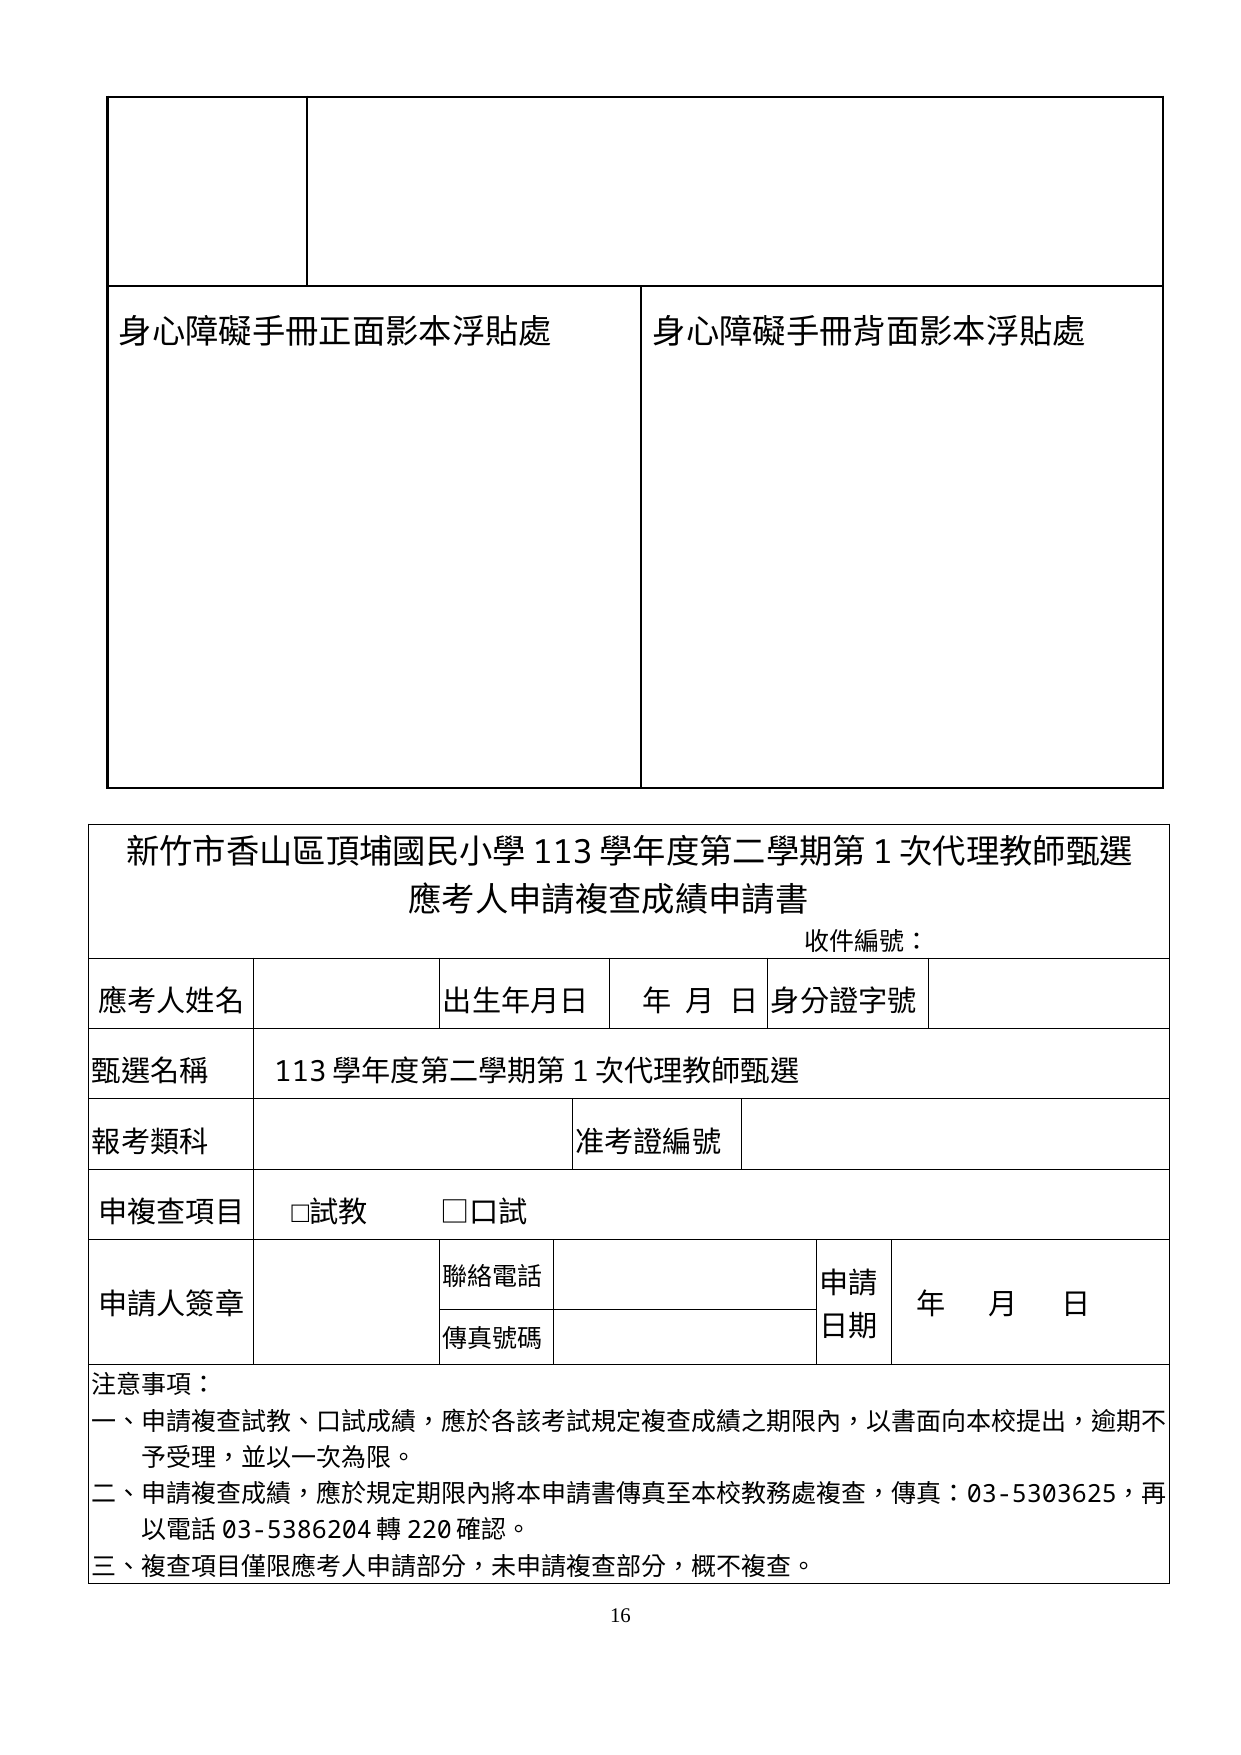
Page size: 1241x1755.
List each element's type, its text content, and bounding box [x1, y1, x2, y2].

table_cell 身心障礙手冊背面影本浮貼處 [642, 287, 1162, 787]
table_cell 身心障礙手冊正面影本浮貼處 [109, 287, 640, 787]
table_cell 聯絡電話 [440, 1240, 553, 1309]
table_cell 申複查項目 [89, 1170, 253, 1239]
table_cell 注意事項： 一、申請複查試教、口試成績，應於各該考試規定複查成績之期限內，以書面向本校提出，逾期不予受理，並以一次為限。 二、申請複查成績，應於規定期限內將本申請書傳真至本校教務處複查，傳真：03-5303625，再以電話03-5386204轉220確認。 三、複查項目僅限應考人申請部分，未申請複查部分，概不複查。 [89, 1365, 1169, 1582]
table_cell 年 月 日 [892, 1240, 1169, 1364]
table_cell [254, 1240, 439, 1364]
table_cell 報考類科 [89, 1099, 253, 1169]
table_cell [554, 1240, 816, 1309]
table_cell 傳真號碼 [440, 1310, 553, 1364]
table_cell 申請人簽章 [89, 1240, 253, 1364]
table_cell 113學年度第二學期第1次代理教師甄選 [254, 1029, 1169, 1098]
table_cell [929, 959, 1169, 1028]
table_cell 甄選名稱 [89, 1029, 253, 1098]
table_cell 准考證編號 [573, 1099, 741, 1169]
table_cell [554, 1310, 816, 1364]
table_cell [742, 1099, 1169, 1169]
table_cell [254, 959, 439, 1028]
table_cell □試教 □口試 [254, 1170, 1169, 1239]
table_cell 身分證字號 [768, 959, 928, 1028]
table_cell 應考人姓名 [89, 959, 253, 1028]
table_cell [308, 98, 1162, 285]
table_cell [254, 1099, 572, 1169]
table_cell 年 月 日 [610, 959, 767, 1028]
table_cell 申請日期 [817, 1240, 891, 1364]
table_cell [109, 98, 306, 285]
table_cell 出生年月日 [440, 959, 609, 1028]
table_header 新竹市香山區頂埔國民小學113學年度第二學期第1次代理教師甄選 應考人申請複查成績申請書 收件編號： [89, 825, 1169, 957]
